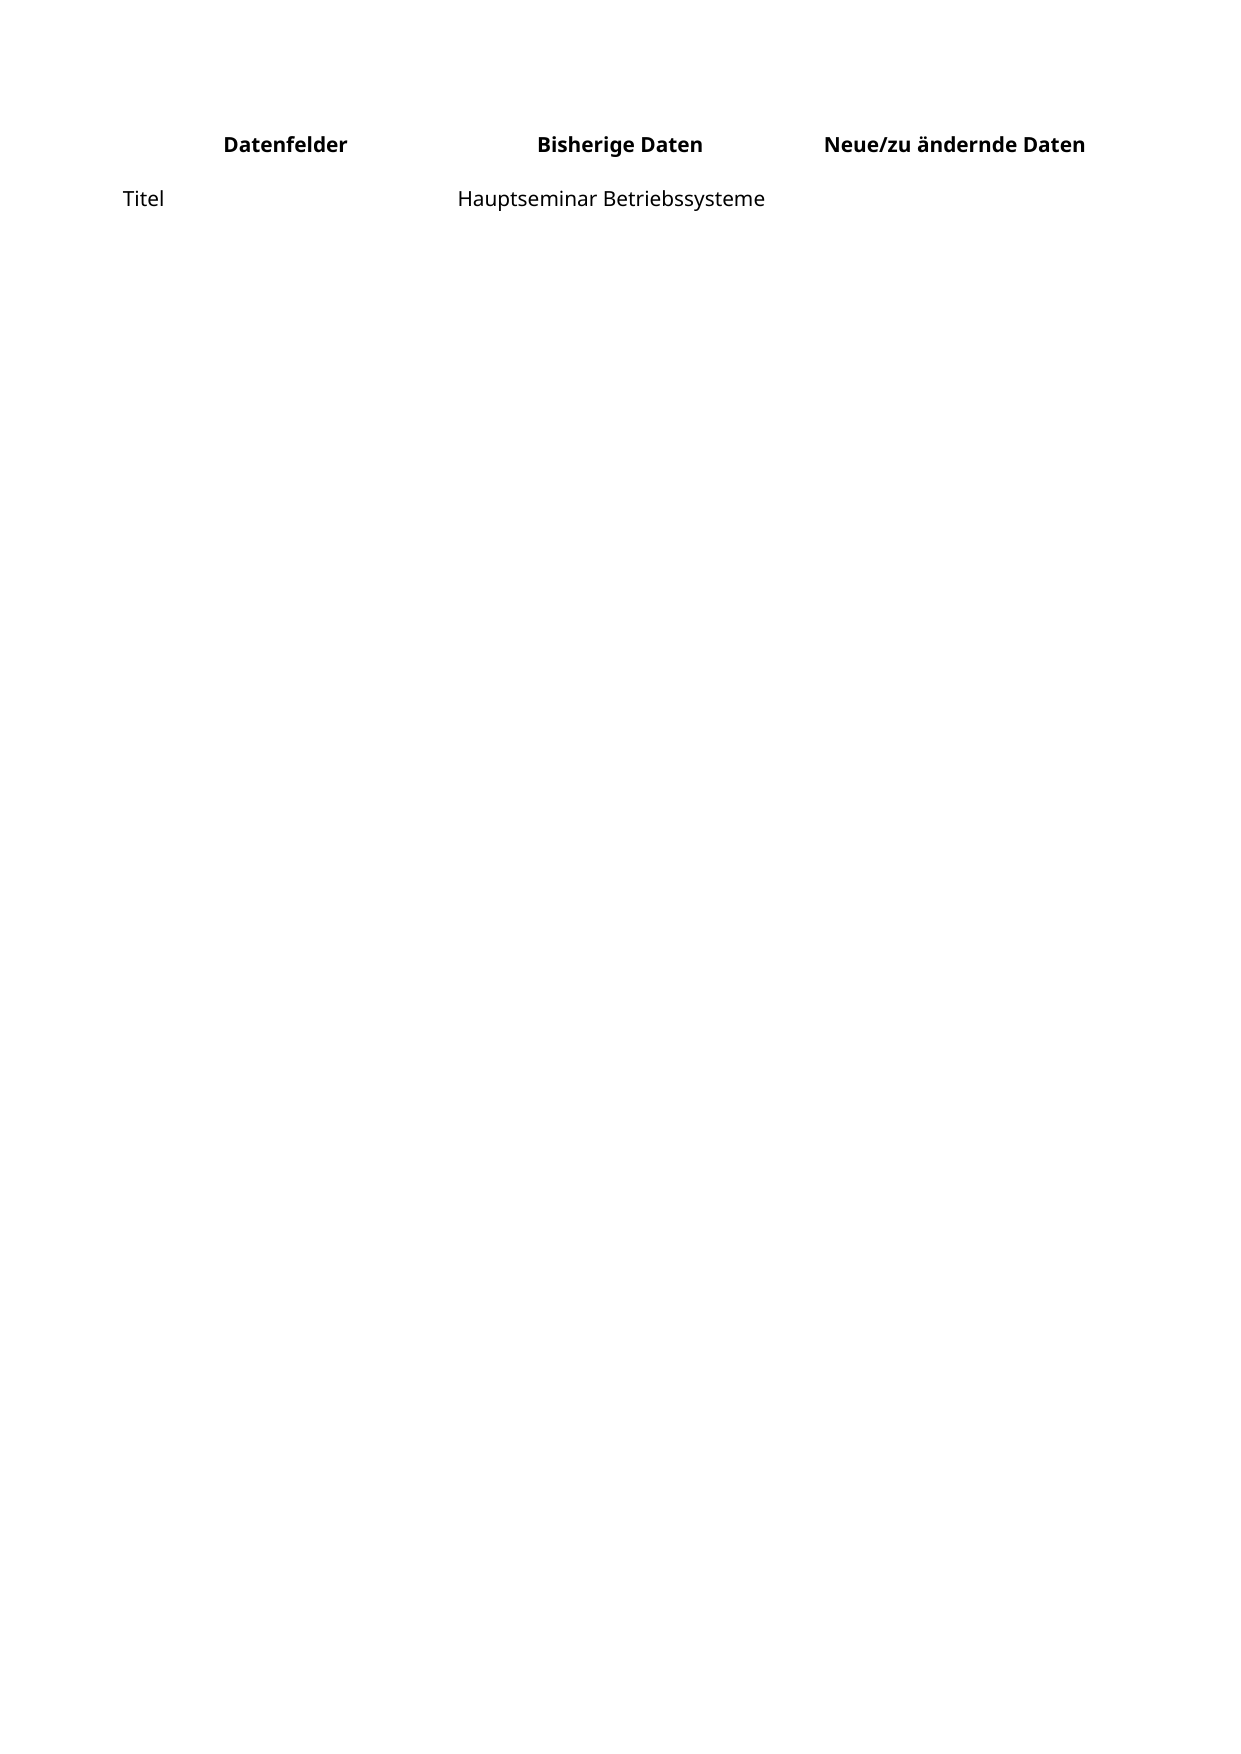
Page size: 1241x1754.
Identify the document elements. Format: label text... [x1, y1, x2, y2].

table_header Bisherige Daten [453, 118, 787, 172]
table_cell Titel [118, 172, 453, 231]
table_header Neue/zu ändernde Daten [788, 118, 1122, 172]
table_cell [788, 172, 1122, 231]
table_header Datenfelder [118, 118, 453, 172]
table_cell Hauptseminar Betriebssysteme [453, 172, 787, 231]
